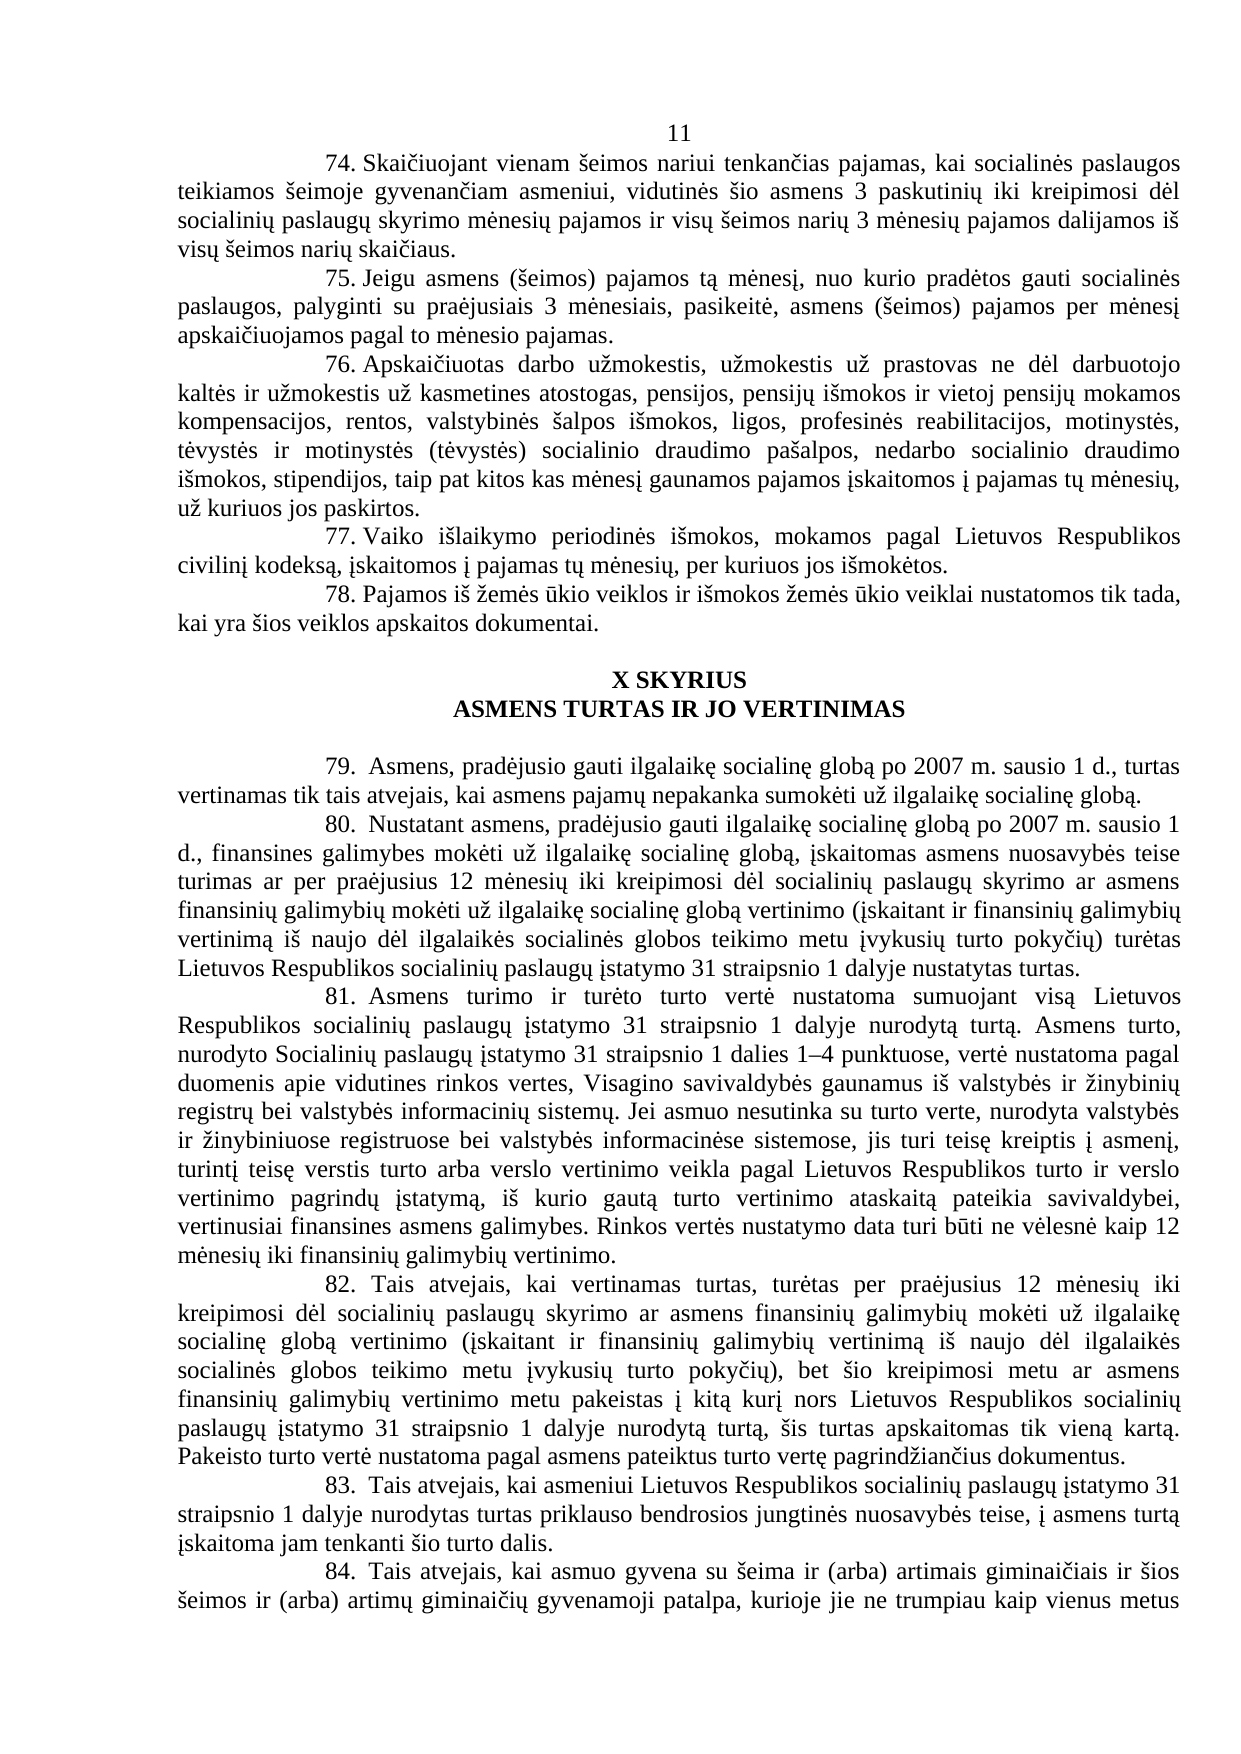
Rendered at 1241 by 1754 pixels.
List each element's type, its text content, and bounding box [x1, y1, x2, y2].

text X SKYRIUS [177, 665, 1181, 694]
text 84. Tais atvejais, kai asmuo gyvena su šeima ir (arba) artimais giminaičiais ir šios šeimos ir (arba) artimų giminaičių gyvenamoji patalpa, kurioje jie ne trumpiau kaip vienus metus [177, 1556, 1181, 1614]
text 82. Tais atvejais, kai vertinamas turtas, turėtas per praėjusius 12 mėnesių iki kreipimosi dėl socialinių paslaugų skyrimo ar asmens finansinių galimybių mokėti už ilgalaikę socialinę globą vertinimo (įskaitant ir finansinių galimybių vertinimą iš naujo dėl ilgalaikės socialinės globos teikimo metu įvykusių turto pokyčių), bet šio kreipimosi metu ar asmens finansinių galimybių vertinimo metu pakeistas į kitą kurį nors Lietuvos Respublikos socialinių paslaugų įstatymo 31 straipsnio 1 dalyje nurodytą turtą, šis turtas apskaitomas tik vieną kartą. Pakeisto turto vertė nustatoma pagal asmens pateiktus turto vertę pagrindžiančius dokumentus. [177, 1269, 1181, 1470]
text 75. Jeigu asmens (šeimos) pajamos tą mėnesį, nuo kurio pradėtos gauti socialinės paslaugos, palyginti su praėjusiais 3 mėnesiais, pasikeitė, asmens (šeimos) pajamos per mėnesį apskaičiuojamos pagal to mėnesio pajamas. [177, 263, 1181, 349]
text ASMENS TURTAS IR JO VERTINIMAS [177, 694, 1181, 723]
text 78. Pajamos iš žemės ūkio veiklos ir išmokos žemės ūkio veiklai nustatomos tik tada, kai yra šios veiklos apskaitos dokumentai. [177, 579, 1181, 636]
text 77. Vaiko išlaikymo periodinės išmokos, mokamos pagal Lietuvos Respublikos civilinį kodeksą, įskaitomos į pajamas tų mėnesių, per kuriuos jos išmokėtos. [177, 521, 1181, 579]
text 81. Asmens turimo ir turėto turto vertė nustatoma sumuojant visą Lietuvos Respublikos socialinių paslaugų įstatymo 31 straipsnio 1 dalyje nurodytą turtą. Asmens turto, nurodyto Socialinių paslaugų įstatymo 31 straipsnio 1 dalies 1–4 punktuose, vertė nustatoma pagal duomenis apie vidutines rinkos vertes, Visagino savivaldybės gaunamus iš valstybės ir žinybinių registrų bei valstybės informacinių sistemų. Jei asmuo nesutinka su turto verte, nurodyta valstybės ir žinybiniuose registruose bei valstybės informacinėse sistemose, jis turi teisę kreiptis į asmenį, turintį teisę verstis turto arba verslo vertinimo veikla pagal Lietuvos Respublikos turto ir verslo vertinimo pagrindų įstatymą, iš kurio gautą turto vertinimo ataskaitą pateikia savivaldybei, vertinusiai finansines asmens galimybes. Rinkos vertės nustatymo data turi būti ne vėlesnė kaip 12 mėnesių iki finansinių galimybių vertinimo. [177, 981, 1181, 1269]
text 80. Nustatant asmens, pradėjusio gauti ilgalaikę socialinę globą po 2007 m. sausio 1 d., finansines galimybes mokėti už ilgalaikę socialinę globą, įskaitomas asmens nuosavybės teise turimas ar per praėjusius 12 mėnesių iki kreipimosi dėl socialinių paslaugų skyrimo ar asmens finansinių galimybių mokėti už ilgalaikę socialinę globą vertinimo (įskaitant ir finansinių galimybių vertinimą iš naujo dėl ilgalaikės socialinės globos teikimo metu įvykusių turto pokyčių) turėtas Lietuvos Respublikos socialinių paslaugų įstatymo 31 straipsnio 1 dalyje nustatytas turtas. [177, 809, 1181, 981]
text 76. Apskaičiuotas darbo užmokestis, užmokestis už prastovas ne dėl darbuotojo kaltės ir užmokestis už kasmetines atostogas, pensijos, pensijų išmokos ir vietoj pensijų mokamos kompensacijos, rentos, valstybinės šalpos išmokos, ligos, profesinės reabilitacijos, motinystės, tėvystės ir motinystės (tėvystės) socialinio draudimo pašalpos, nedarbo socialinio draudimo išmokos, stipendijos, taip pat kitos kas mėnesį gaunamos pajamos įskaitomos į pajamas tų mėnesių, už kuriuos jos paskirtos. [177, 349, 1181, 521]
text 79. Asmens, pradėjusio gauti ilgalaikę socialinę globą po 2007 m. sausio 1 d., turtas vertinamas tik tais atvejais, kai asmens pajamų nepakanka sumokėti už ilgalaikę socialinę globą. [177, 751, 1181, 809]
text 74. Skaičiuojant vienam šeimos nariui tenkančias pajamas, kai socialinės paslaugos teikiamos šeimoje gyvenančiam asmeniui, vidutinės šio asmens 3 paskutinių iki kreipimosi dėl socialinių paslaugų skyrimo mėnesių pajamos ir visų šeimos narių 3 mėnesių pajamos dalijamos iš visų šeimos narių skaičiaus. [177, 148, 1181, 263]
text 83. Tais atvejais, kai asmeniui Lietuvos Respublikos socialinių paslaugų įstatymo 31 straipsnio 1 dalyje nurodytas turtas priklauso bendrosios jungtinės nuosavybės teise, į asmens turtą įskaitoma jam tenkanti šio turto dalis. [177, 1470, 1181, 1556]
